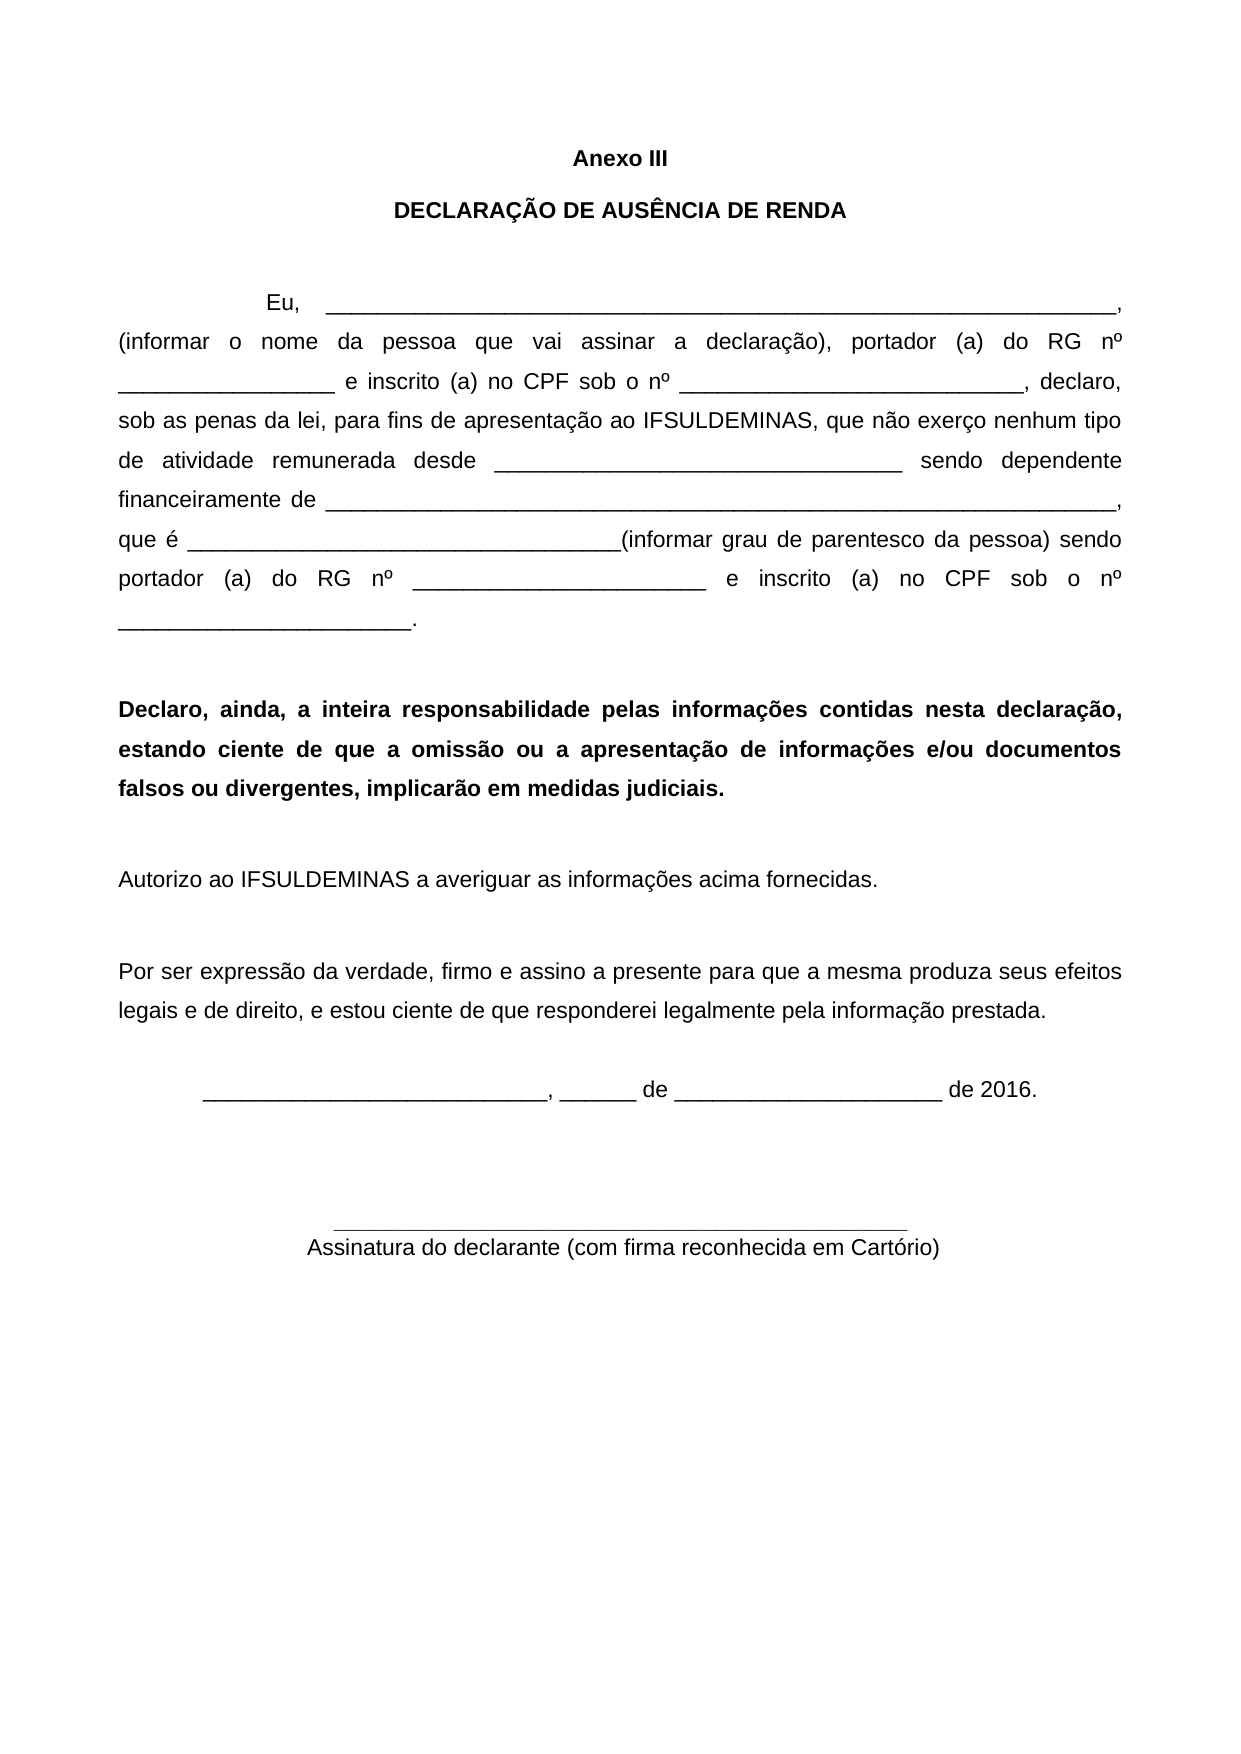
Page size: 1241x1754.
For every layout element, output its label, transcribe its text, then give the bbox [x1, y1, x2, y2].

text _____________________________________________ [118, 1207, 1122, 1234]
text Autorizo ao IFSULDEMINAS a averiguar as informações acima fornecidas. [118, 866, 1122, 893]
text ___________________________, ______ de _____________________ de 2016. [118, 1076, 1122, 1102]
text Declaro, ainda, a inteira responsabilidade pelas informações contidas nesta declaração, estando ciente de que a omissão ou a apresentação de informações e/ou documentos falsos ou divergentes, implicarão em medidas judiciais. [118, 696, 1122, 801]
text Assinatura do declarante (com firma reconhecida em Cartório) [118, 1234, 1122, 1260]
text Eu, ______________________________________________________________, (informar o nome da pessoa que vai assinar a declaração), portador (a) do RG nº _________________ e inscrito (a) no CPF sob o nº ___________________________, declaro, sob as penas da lei, para fins de apresentação ao IFSULDEMINAS, que não exerço nenhum tipo de atividade remunerada desde ________________________________ sendo dependente financeiramente de ______________________________________________________________, que é __________________________________(informar grau de parentesco da pessoa) sendo portador (a) do RG nº _______________________ e inscrito (a) no CPF sob o nº _______________________. [118, 289, 1122, 631]
text Anexo III [118, 144, 1122, 171]
text Por ser expressão da verdade, firmo e assino a presente para que a mesma produza seus efeitos legais e de direito, e estou ciente de que responderei legalmente pela informação prestada. [118, 958, 1122, 1024]
text DECLARAÇÃO DE AUSÊNCIA DE RENDA [118, 197, 1122, 223]
